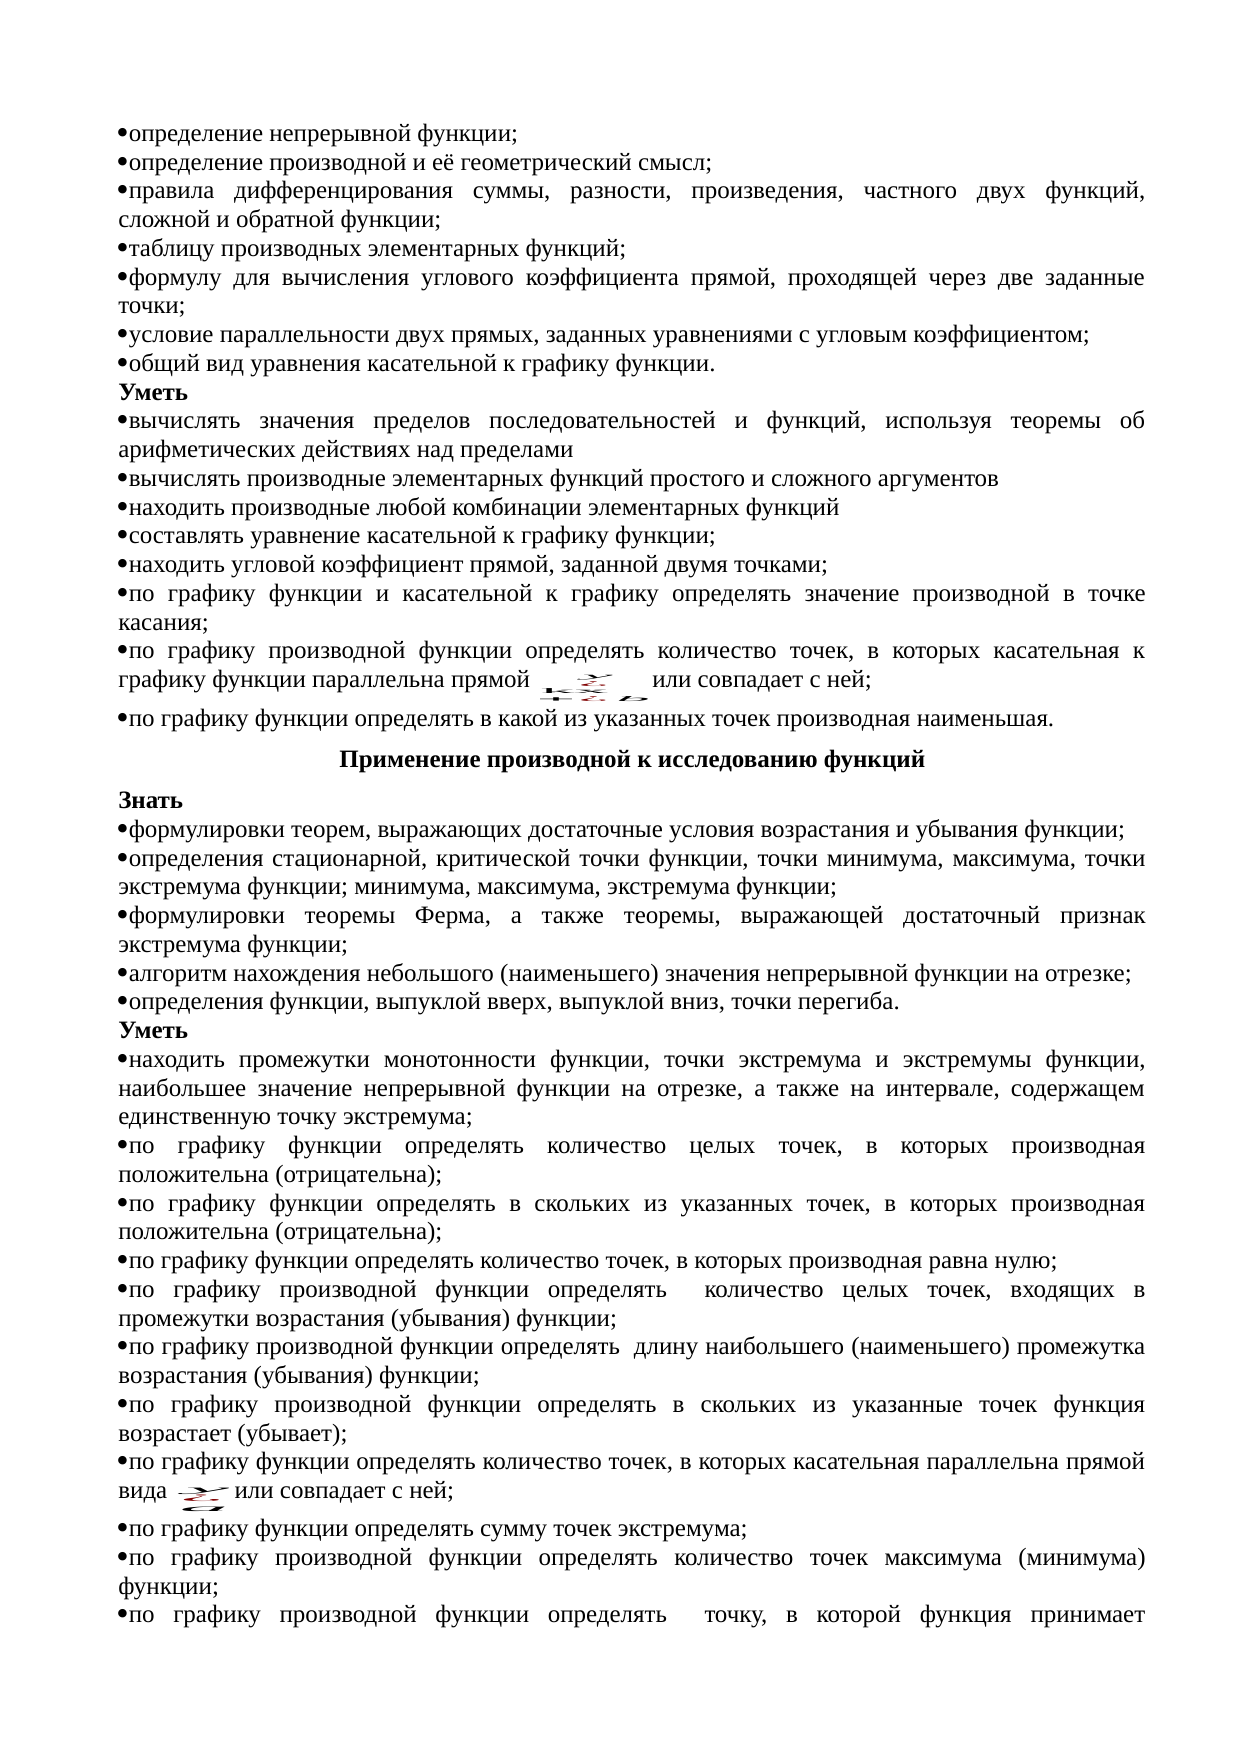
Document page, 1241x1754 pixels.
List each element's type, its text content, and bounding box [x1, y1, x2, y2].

list по графику функции определять количество точек, в которых производная равна нулю; [118, 1245, 1146, 1274]
list формулировки теорем, выражающих достаточные условия возрастания и убывания функции; [118, 814, 1146, 843]
list по графику производной функции определять длину наибольшего (наименьшего) промежутка возрастания (убывания) функции; [118, 1331, 1146, 1389]
list определения стационарной, критической точки функции, точки минимума, максимума, точки экстремума функции; минимума, максимума, экстремума функции; [118, 843, 1146, 900]
list по графику функции определять в скольких из указанных точек, в которых производная положительна (отрицательна); [118, 1188, 1146, 1245]
list таблицу производных элементарных функций; [118, 233, 1146, 262]
text Уметь [118, 377, 1146, 406]
list формулировки теоремы Ферма, а также теоремы, выражающей достаточный признак экстремума функции; [118, 900, 1146, 958]
list находить промежутки монотонности функции, точки экстремума и экстремумы функции, наибольшее значение непрерывной функции на отрезке, а также на интервале, содержащем единственную точку экстремума; [118, 1044, 1146, 1130]
list находить производные любой комбинации элементарных функций [118, 492, 1146, 521]
text Применение производной к исследованию функций [118, 744, 1146, 773]
list условие параллельности двух прямых, заданных уравнениями с угловым коэффициентом; [118, 319, 1146, 348]
list определение непрерывной функции; [118, 118, 1146, 147]
list по графику производной функции определять в скольких из указанные точек функция возрастает (убывает); [118, 1389, 1146, 1446]
list определение производной и её геометрический смысл; [118, 147, 1146, 176]
list по графику производной функции определять точку, в которой функция принимает [118, 1599, 1146, 1628]
list определения функции, выпуклой вверх, выпуклой вниз, точки перегиба. [118, 986, 1146, 1015]
list общий вид уравнения касательной к графику функции. [118, 348, 1146, 377]
list по графику функции определять количество целых точек, в которых производная положительна (отрицательна); [118, 1130, 1146, 1188]
text Знать [118, 785, 1146, 814]
list по графику функции и касательной к графику определять значение производной в точке касания; [118, 578, 1146, 636]
list находить угловой коэффициент прямой, заданной двумя точками; [118, 549, 1146, 578]
list алгоритм нахождения небольшого (наименьшего) значения непрерывной функции на отрезке; [118, 958, 1146, 986]
list вычислять значения пределов последовательностей и функций, используя теоремы об арифметических действиях над пределами [118, 406, 1146, 463]
list по графику производной функции определять количество точек, в которых касательная к графику функции параллельна прямой или совпадает с ней; [118, 636, 1146, 703]
list по графику производной функции определять количество целых точек, входящих в промежутки возрастания (убывания) функции; [118, 1274, 1146, 1331]
list правила дифференцирования суммы, разности, произведения, частного двух функций, сложной и обратной функции; [118, 176, 1146, 233]
list составлять уравнение касательной к графику функции; [118, 521, 1146, 549]
list вычислять производные элементарных функций простого и сложного аргументов [118, 463, 1146, 492]
list формулу для вычисления углового коэффициента прямой, проходящей через две заданные точки; [118, 262, 1146, 319]
text Уметь [118, 1015, 1146, 1044]
list по графику функции определять в какой из указанных точек производная наименьшая. [118, 703, 1146, 731]
list по графику функции определять количество точек, в которых касательная параллельна прямой вида или совпадает с ней; [118, 1446, 1146, 1513]
list по графику функции определять сумму точек экстремума; [118, 1513, 1146, 1542]
list по графику производной функции определять количество точек максимума (минимума) функции; [118, 1542, 1146, 1599]
